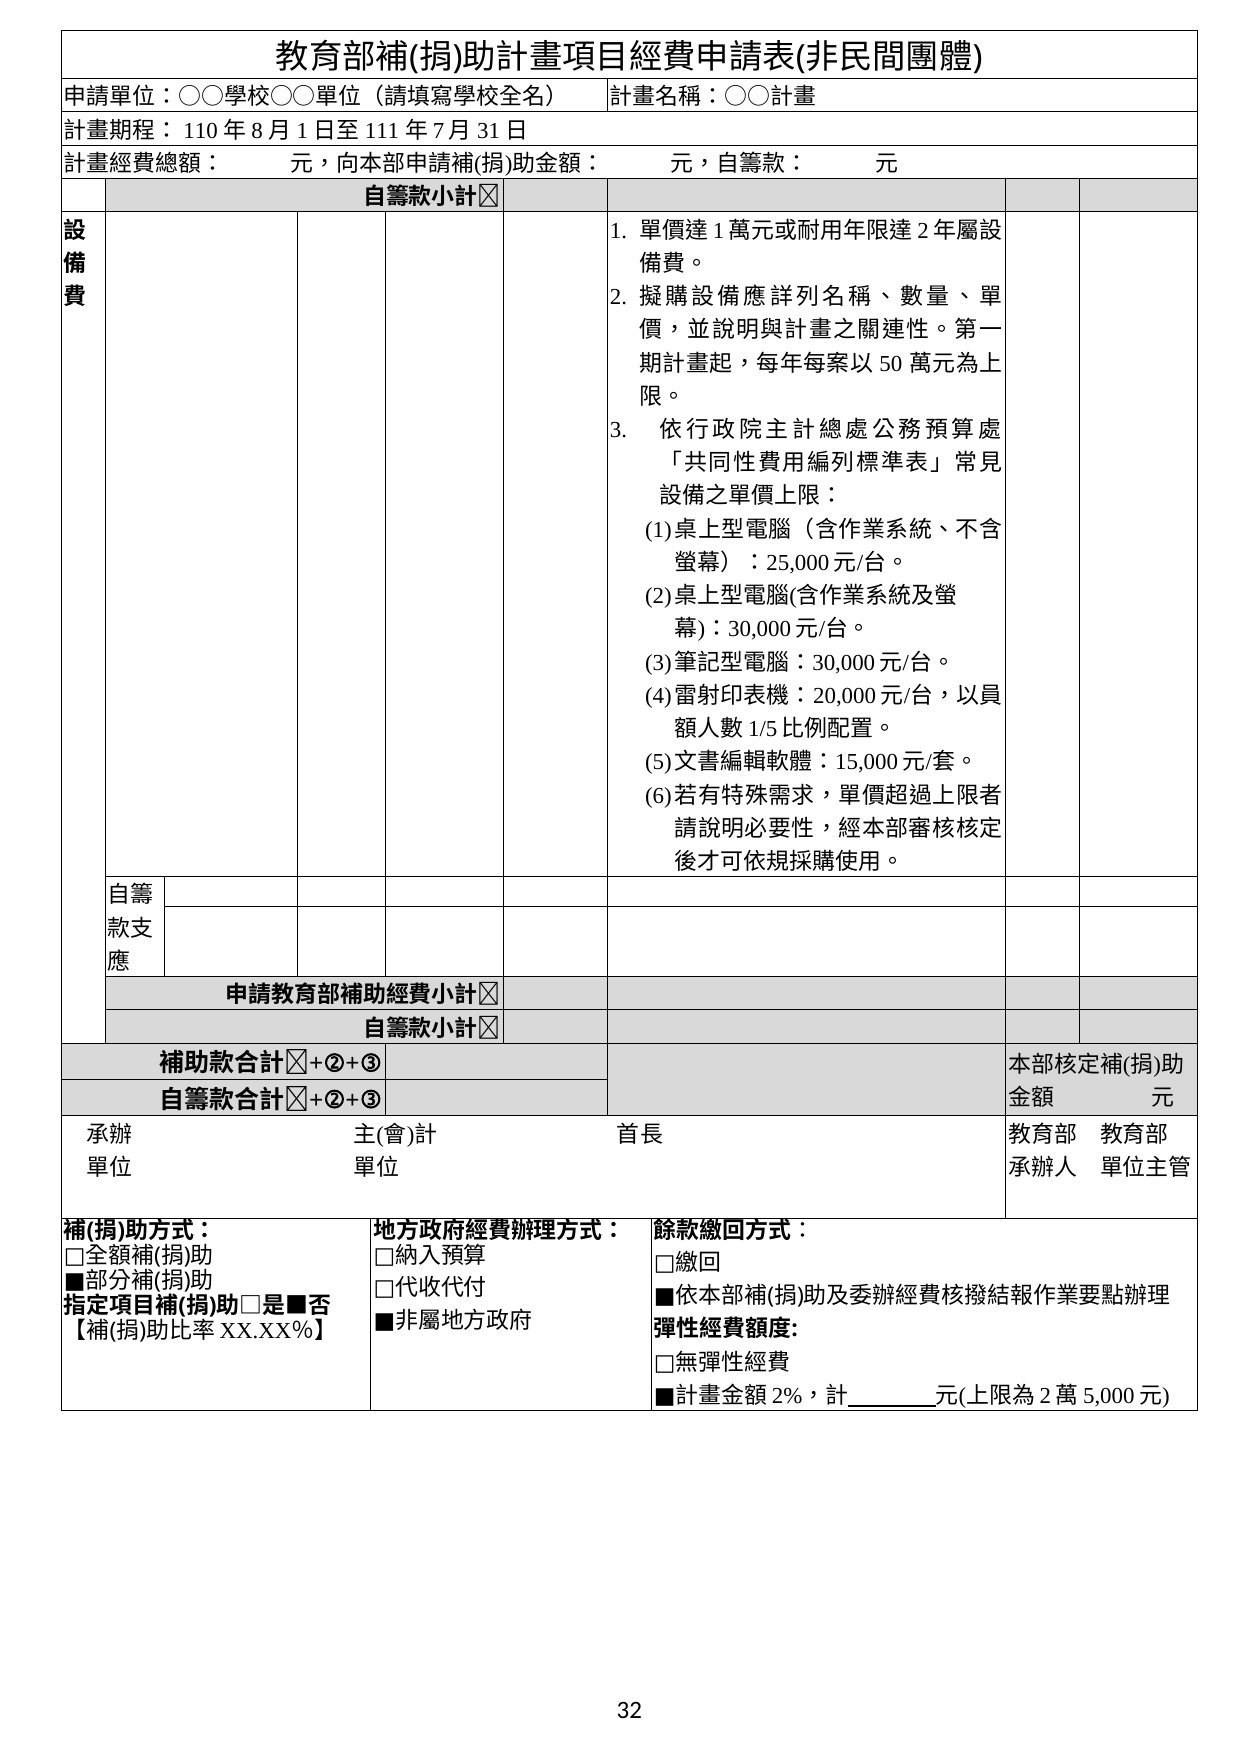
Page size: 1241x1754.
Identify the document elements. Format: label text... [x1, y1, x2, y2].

table_cell [1080, 179, 1197, 211]
table_cell [608, 877, 1005, 906]
table_cell [62, 179, 105, 211]
table_cell [106, 212, 297, 876]
table_cell [1006, 977, 1079, 1009]
table_cell 自籌款小計 [106, 179, 503, 211]
table_cell [165, 877, 297, 906]
table_cell [504, 179, 607, 211]
table_cell [1006, 877, 1079, 906]
table_cell [608, 179, 1005, 211]
table_cell 申請教育部補助經費小計 [106, 977, 503, 1009]
table_cell [1080, 977, 1197, 1009]
table_cell [608, 907, 1005, 976]
table_cell 承辦 主(會)計 首長 單位 單位 [62, 1116, 1005, 1218]
table_header 教育部補(捐)助計畫項目經費申請表(非民間團體) [62, 31, 1197, 78]
table_cell [298, 212, 385, 876]
table_cell [386, 212, 503, 876]
table_cell 計畫期程： 110 年 8 月 1 日至 111 年 7月 31 日 [62, 112, 1197, 145]
table_cell 申請單位：○○學校○○單位（請填寫學校全名） [62, 79, 607, 111]
table_cell 補助款合計++ [62, 1044, 385, 1079]
table_cell [608, 977, 1005, 1009]
table_cell [1006, 212, 1079, 876]
table_cell 自籌款合計++ [62, 1080, 385, 1115]
table_cell [386, 1080, 607, 1115]
table_cell [1080, 877, 1197, 906]
table_cell [608, 1044, 1005, 1115]
table_cell 餘款繳回方式： □繳回 ■依本部補(捐)助及委辦經費核撥結報作業要點辦理 彈性經費額度: □無彈性經費 ■計畫金額2%，計 元(上限為2萬5,000元) [652, 1219, 1197, 1410]
table_cell 本部核定補(捐)助 金額 元 [1006, 1044, 1197, 1115]
table_cell 教育部 教育部 承辦人 單位主管 [1006, 1116, 1197, 1218]
table_cell [504, 907, 607, 976]
table_cell [504, 977, 607, 1009]
table_cell [386, 877, 503, 906]
table_cell [504, 1010, 607, 1043]
table_cell [1006, 1010, 1079, 1043]
table_cell 計畫名稱：○○計畫 [608, 79, 1197, 111]
table_cell [1006, 907, 1079, 976]
table_cell [1080, 212, 1197, 876]
table_cell 地方政府經費辦理方式： □納入預算 □代收代付 ■非屬地方政府 [371, 1219, 651, 1410]
table_cell [298, 877, 385, 906]
table_cell 補(捐)助方式： □全額補(捐)助 ■部分補(捐)助 指定項目補(捐)助□是■否 【補(捐)助比率XX.XX％】 [62, 1219, 370, 1410]
table_cell [1006, 179, 1079, 211]
table_cell [1080, 907, 1197, 976]
table_cell [298, 907, 385, 976]
table_cell [504, 212, 607, 876]
table_cell [608, 1010, 1005, 1043]
table_cell [504, 877, 607, 906]
table_cell [386, 1044, 607, 1079]
table_cell [165, 907, 297, 976]
table_cell 計畫經費總額： 元，向本部申請補(捐)助金額： 元，自籌款： 元 [62, 146, 1197, 178]
table_cell 單價達1萬元或耐用年限達2年屬設備費。 擬購設備應詳列名稱、數量、單價，並說明與計畫之關連性。第一期計畫起，每年每案以 50 萬元為上限。 依行政院主計總處公務預算處「共同性費用編列標準表」常見設備之單價上限： 桌上型電腦（含作業系統、不含螢幕）：25,000元/台。 桌上型電腦(含作業系統及螢幕)：30,000元/台。 筆記型電腦：30,000元/台。 雷射印表機：20,000元/台，以員額人數1/5比例配置。 文書編輯軟體：15,000元/套。 若有特殊需求，單價超過上限者請說明必要性，經本部審核核定後才可依規採購使用。 [608, 212, 1005, 876]
table_cell [386, 907, 503, 976]
table_cell 自籌款支應 [106, 877, 164, 976]
table_cell 設備費 [62, 212, 105, 1043]
table_cell [1080, 1010, 1197, 1043]
table_cell 自籌款小計 [106, 1010, 503, 1043]
